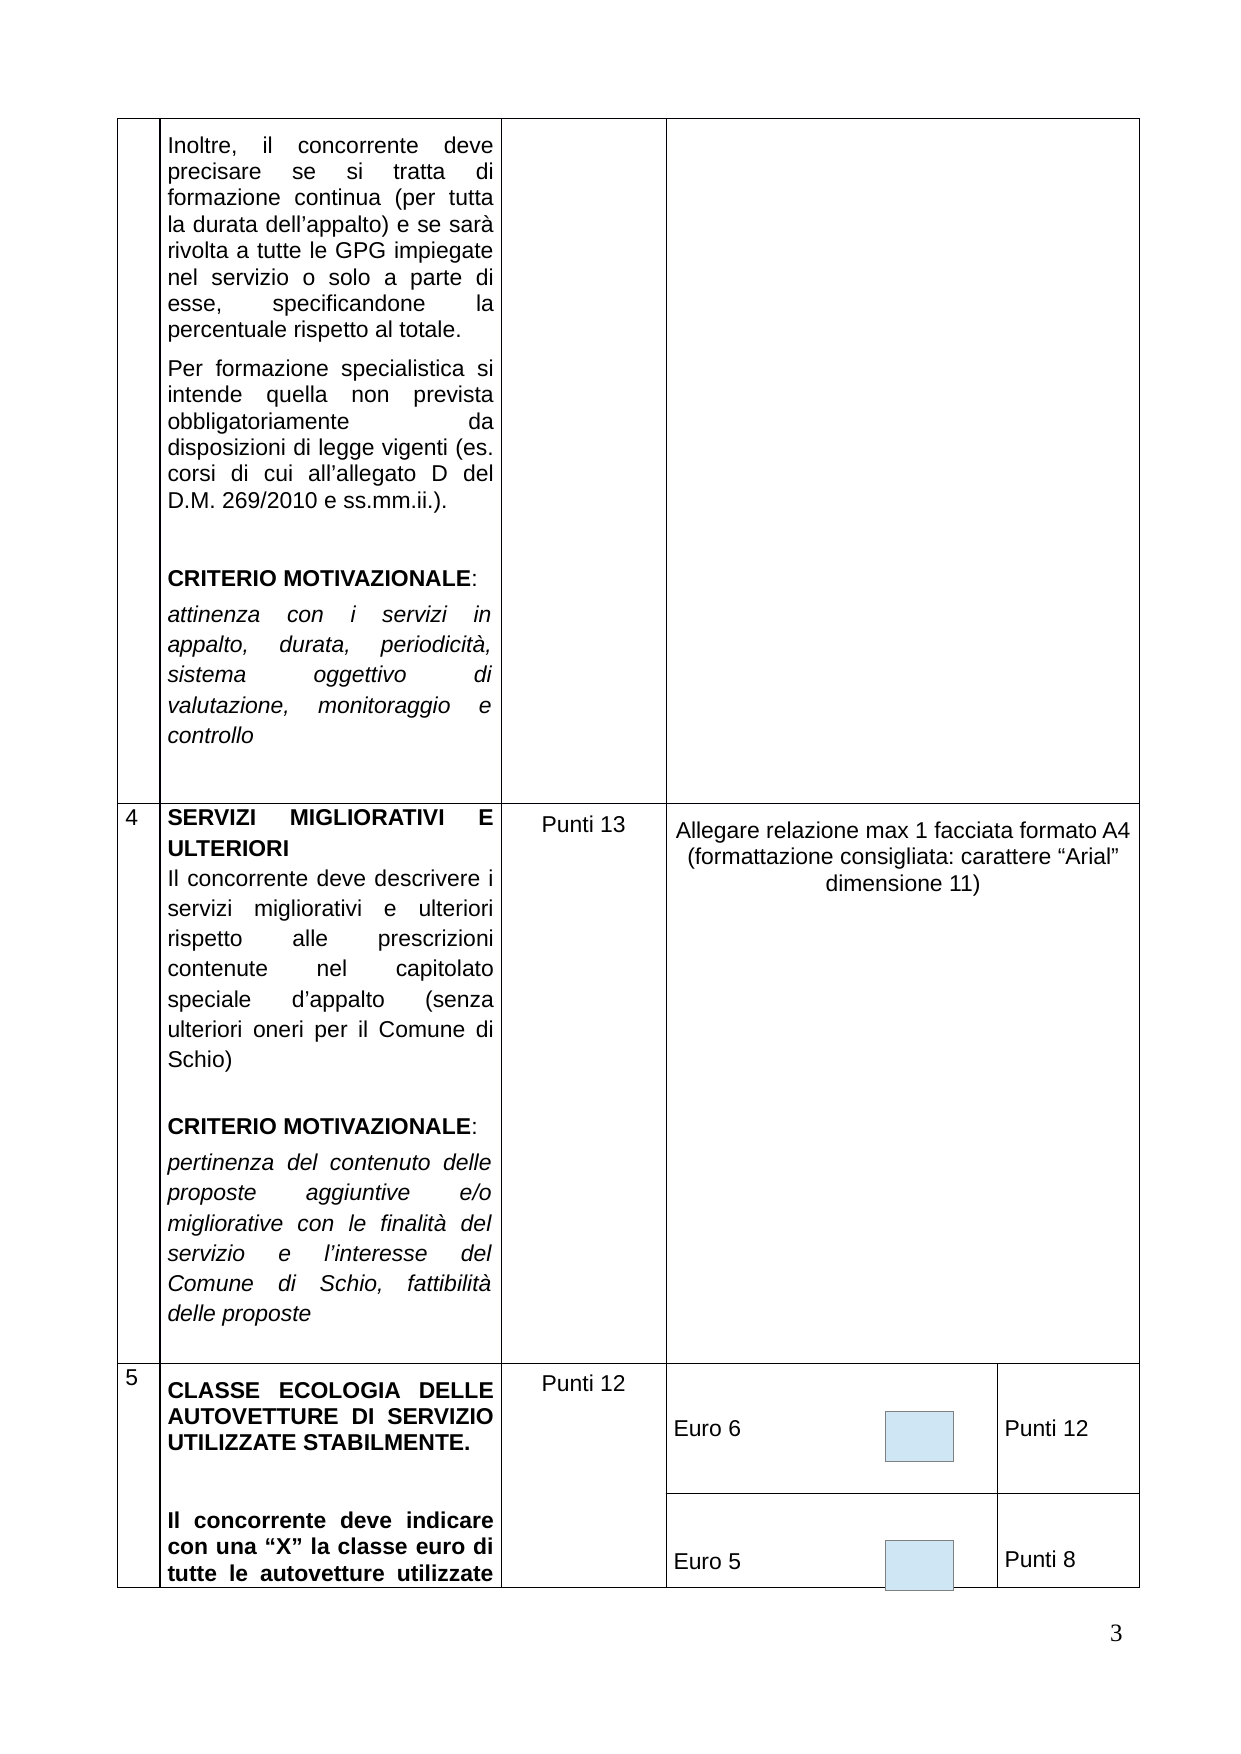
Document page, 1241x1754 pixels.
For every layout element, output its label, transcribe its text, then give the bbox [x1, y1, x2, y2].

table_cell Punti 8 [998, 1494, 1139, 1587]
table_cell Euro 6 [667, 1364, 997, 1493]
table_cell Inoltre, il concorrente deve precisare se si tratta di formazione continua (per tutta la durata dell’appalto) e se sarà rivolta a tutte le GPG impiegate nel servizio o solo a parte di esse, specificandone la percentuale rispetto al totale. Per formazione specialistica si intende quella non prevista obbligatoriamente da disposizioni di legge vigenti (es. corsi di cui all’allegato D del D.M. 269/2010 e ss.mm.ii.). CRITERIO MOTIVAZIONALE: attinenza con i servizi in appalto, durata, periodicità, sistema oggettivo di valutazione, monitoraggio e controllo [161, 119, 501, 803]
table_cell CLASSE ECOLOGIA DELLE AUTOVETTURE DI SERVIZIO UTILIZZATE STABILMENTE. Il concorrente deve indicare con una “X” la classe euro di tutte le autovetture utilizzate [161, 1364, 501, 1587]
table_cell 5 [118, 1364, 159, 1587]
table_cell Punti 12 [998, 1364, 1139, 1493]
table_cell Euro 5 [667, 1494, 997, 1587]
table_cell [502, 119, 666, 803]
table_cell SERVIZI MIGLIORATIVI E ULTERIORI Il concorrente deve descrivere i servizi migliorativi e ulteriori rispetto alle prescrizioni contenute nel capitolato speciale d’appalto (senza ulteriori oneri per il Comune di Schio) CRITERIO MOTIVAZIONALE: pertinenza del contenuto delle proposte aggiuntive e/o migliorative con le finalità del servizio e l’interesse del Comune di Schio, fattibilità delle proposte [161, 804, 501, 1363]
table_cell [118, 119, 159, 803]
table_cell Punti 12 [502, 1364, 666, 1587]
table_cell [667, 119, 1139, 803]
table_cell 4 [118, 804, 159, 1363]
table_cell Punti 13 [502, 804, 666, 1363]
table_cell Allegare relazione max 1 facciata formato A4 (formattazione consigliata: carattere “Arial” dimensione 11) [667, 804, 1139, 1363]
